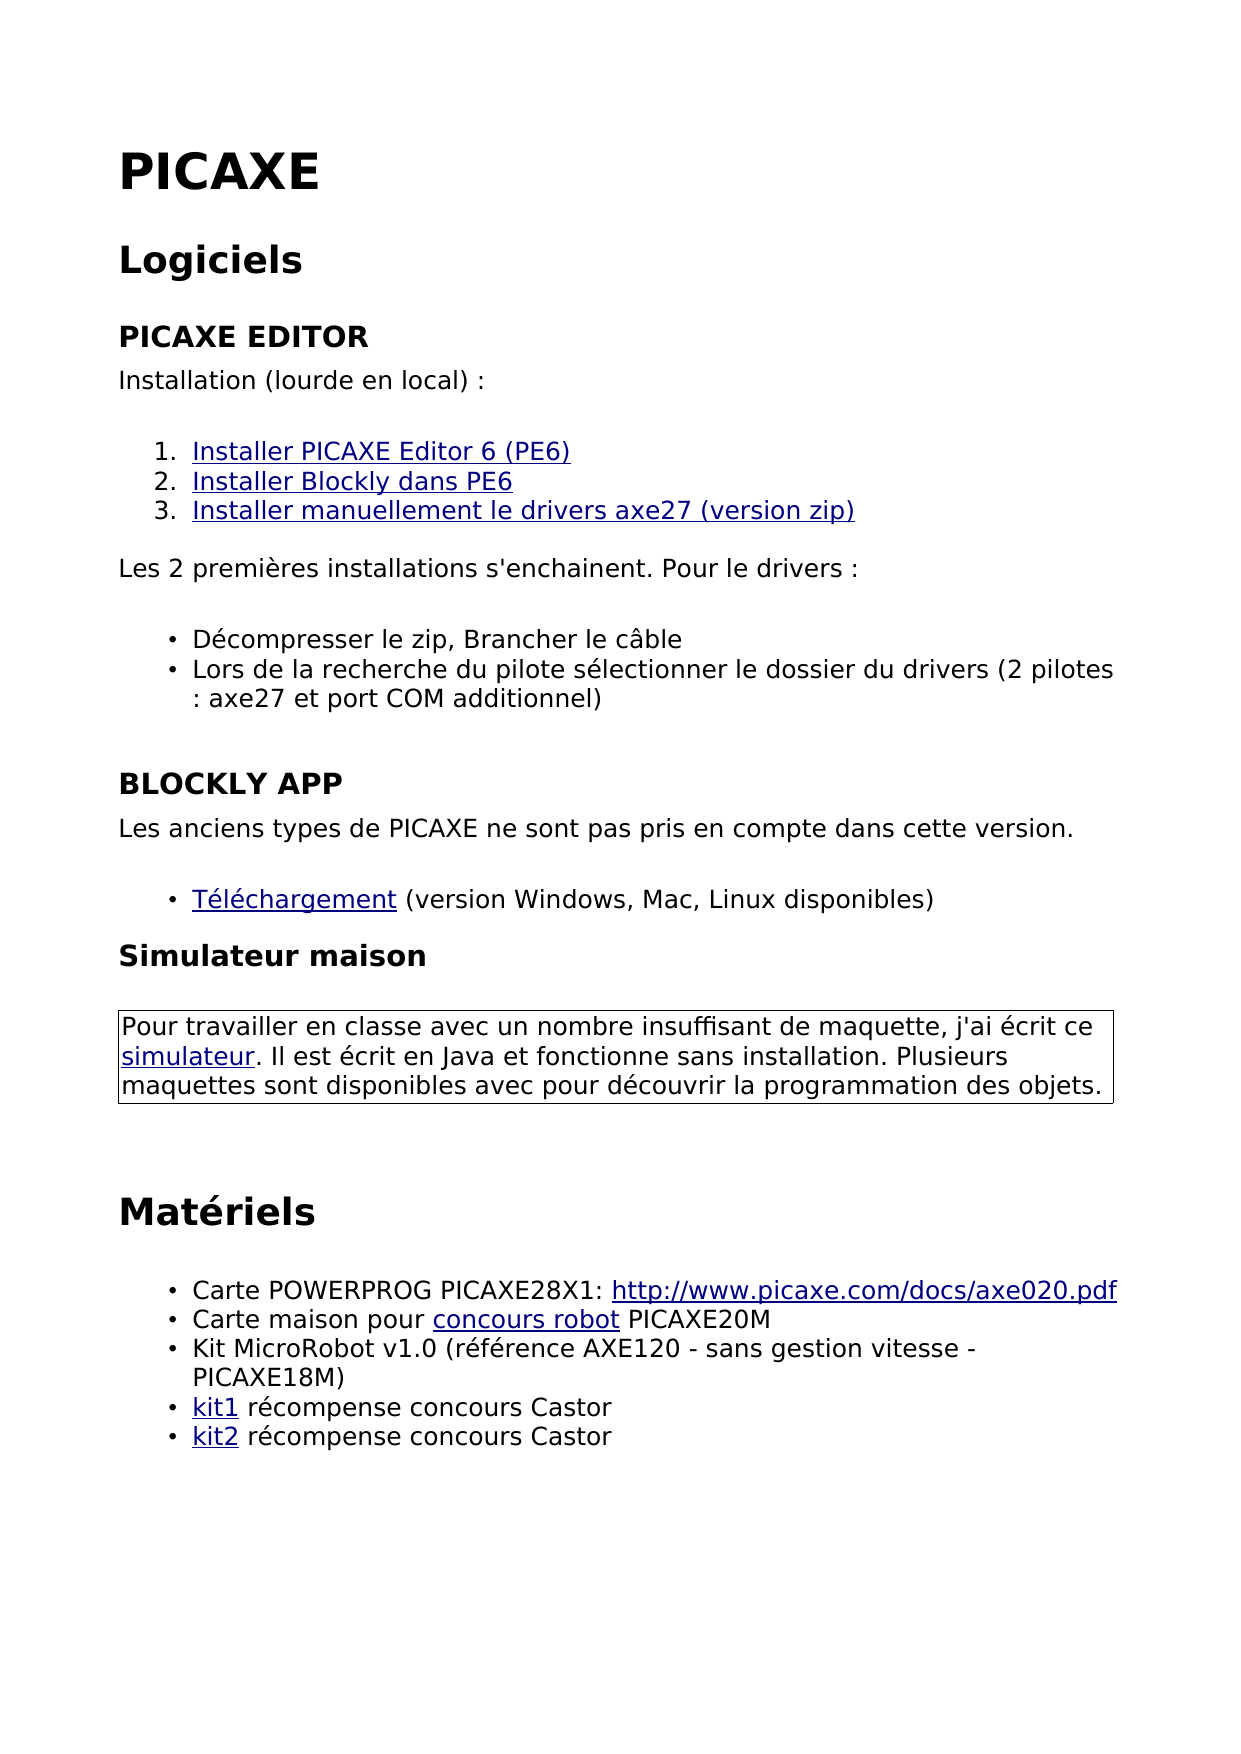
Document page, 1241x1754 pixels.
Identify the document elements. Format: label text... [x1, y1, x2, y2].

subtitle PICAXE EDITOR [118, 320, 1122, 354]
subtitle Simulateur maison [118, 939, 1122, 973]
list Kit MicroRobot v1.0 (référence AXE120 - sans gestion vitesse - PICAXE18M) [177, 1334, 1122, 1393]
list Carte maison pour concours robot PICAXE20M [177, 1305, 1122, 1334]
subtitle Logiciels [118, 239, 1122, 282]
subtitle PICAXE [118, 143, 1122, 201]
list Lors de la recherche du pilote sélectionner le dossier du drivers (2 pilotes : axe27 et port COM additionnel) [177, 655, 1122, 713]
list Installer PICAXE Editor 6 (PE6) [177, 438, 1122, 467]
subtitle BLOCKLY APP [118, 768, 1122, 802]
list kit1 récompense concours Castor [177, 1393, 1122, 1422]
table_header Pour travailler en classe avec un nombre insuffisant de maquette, j'ai écrit ce simulateur. Il est écrit en Java et fonctionne sans installation. Plusieurs maquettes sont disponibles avec pour découvrir la programmation des objets. [119, 1011, 1113, 1103]
text Les anciens types de PICAXE ne sont pas pris en compte dans cette version. [118, 814, 1122, 843]
list Téléchargement (version Windows, Mac, Linux disponibles) [177, 885, 1122, 914]
subtitle Matériels [118, 1191, 1122, 1234]
list Installer Blockly dans PE6 [177, 467, 1122, 496]
list kit2 récompense concours Castor [177, 1422, 1122, 1451]
list Carte POWERPROG PICAXE28X1: http://www.picaxe.com/docs/axe020.pdf [177, 1276, 1122, 1305]
list Décompresser le zip, Brancher le câble [177, 626, 1122, 655]
text Les 2 premières installations s'enchainent. Pour le drivers : [118, 554, 1122, 584]
list Installer manuellement le drivers axe27 (version zip) [177, 496, 1122, 525]
text Installation (lourde en local) : [118, 366, 1122, 396]
